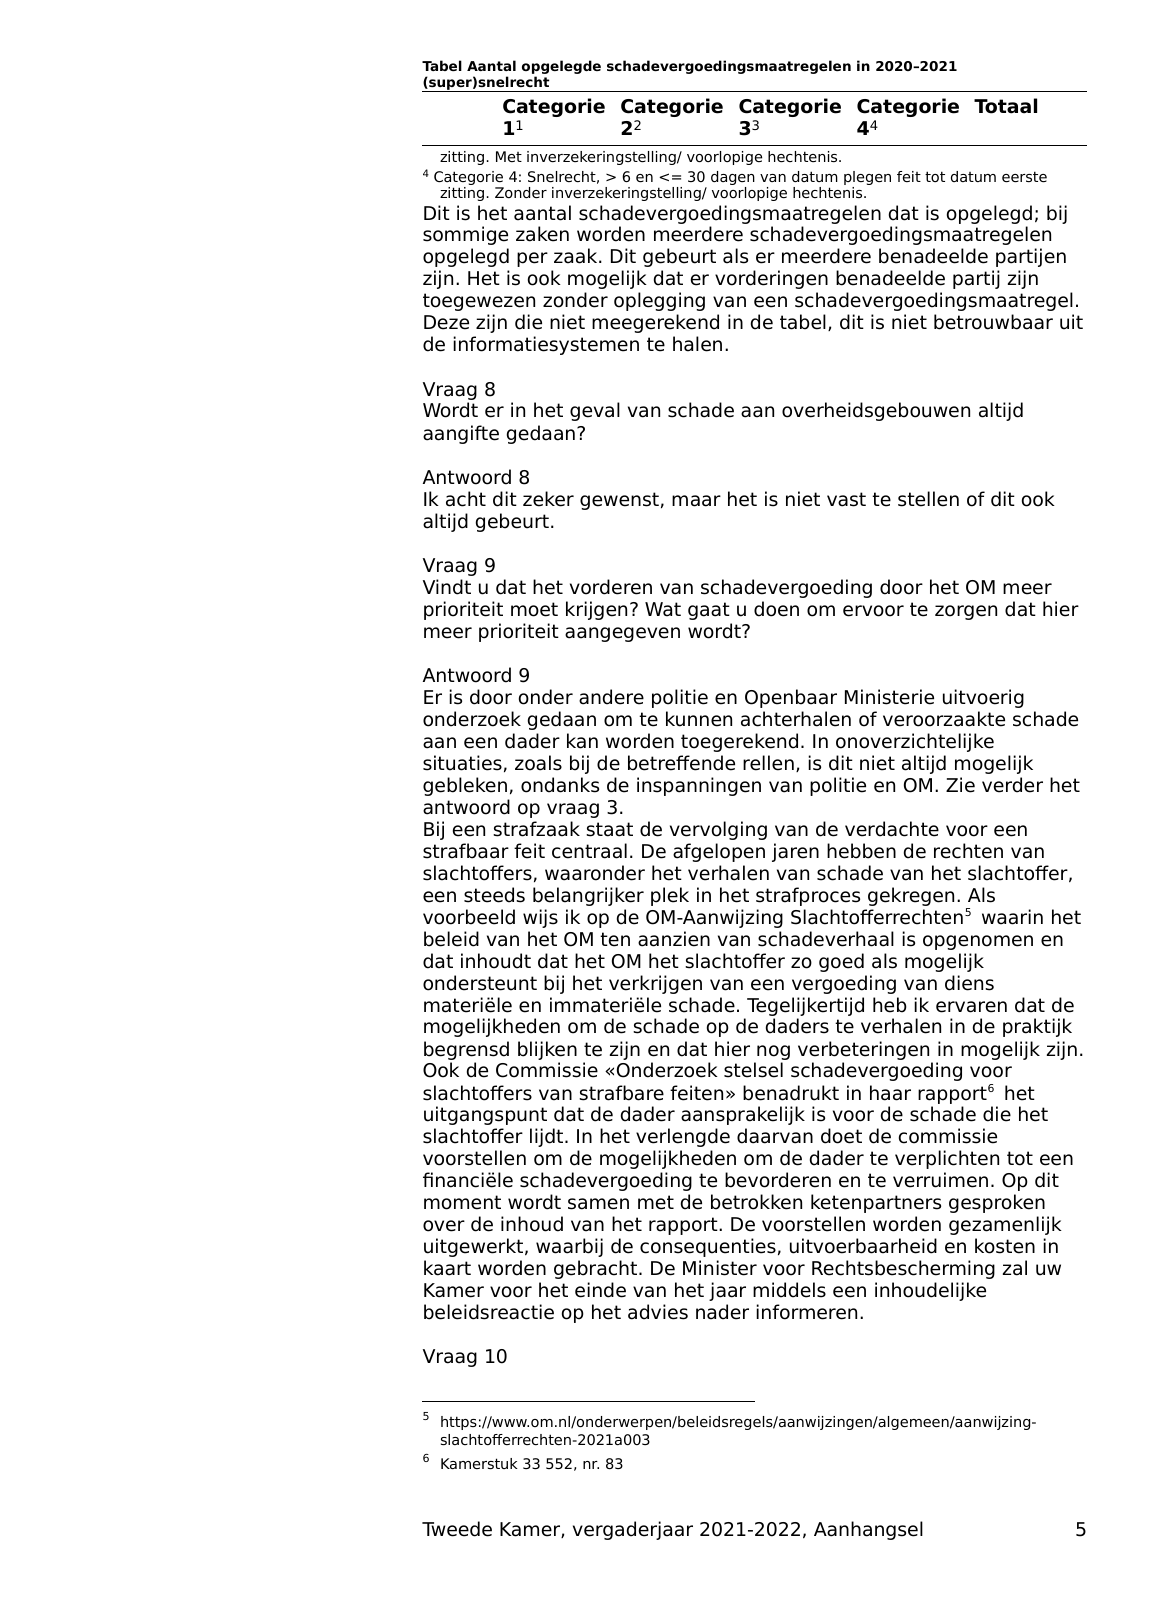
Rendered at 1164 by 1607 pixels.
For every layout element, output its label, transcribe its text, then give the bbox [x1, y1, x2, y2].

table_cell Categorie 11 [496, 92, 614, 145]
text Antwoord 9 [422, 665, 1087, 687]
text https://www.om.nl/onderwerpen/beleidsregels/aanwijzingen/algemeen/aanwijzing-slachtofferrechten-2021a003 [422, 1410, 1087, 1449]
text Vraag 8 [422, 378, 1087, 400]
table_cell Categorie 33 [732, 92, 850, 145]
text Ook de Commissie «Onderzoek stelsel schadevergoeding voor slachtoffers van strafbare feiten» benadrukt in haar rapport het uitgangspunt dat de dader aansprakelijk is voor de schade die het slachtoffer lijdt. In het verlengde daarvan doet de commissie voorstellen om de mogelijkheden om de dader te verplichten tot een financiële schadevergoeding te bevorderen en te verruimen. Op dit moment wordt samen met de betrokken ketenpartners gesproken over de inhoud van het rapport. De voorstellen worden gezamenlijk uitgewerkt, waarbij de consequenties, uitvoerbaarheid en kosten in kaart worden gebracht. De Minister voor Rechtsbescherming zal uw Kamer voor het einde van het jaar middels een inhoudelijke beleidsreactie op het advies nader informeren. [422, 1060, 1087, 1324]
text Er is door onder andere politie en Openbaar Ministerie uitvoerig onderzoek gedaan om te kunnen achterhalen of veroorzaakte schade aan een dader kan worden toegerekend. In onoverzichtelijke situaties, zoals bij de betreffende rellen, is dit niet altijd mogelijk gebleken, ondanks de inspanningen van politie en OM. Zie verder het antwoord op vraag 3. [422, 687, 1087, 819]
text Wordt er in het geval van schade aan overheidsgebouwen altijd aangifte gedaan? [422, 400, 1087, 444]
text Vraag 10 [422, 1346, 1087, 1368]
text Antwoord 8 [422, 467, 1087, 488]
table_cell Categorie 44 [850, 92, 968, 145]
text Vraag 9 [422, 555, 1087, 577]
table_cell Categorie 22 [614, 92, 732, 145]
text Ik acht dit zeker gewenst, maar het is niet vast te stellen of dit ook altijd gebeurt. [422, 488, 1087, 532]
text Kamerstuk 33 552, nr. 83 [422, 1452, 1087, 1474]
table_header Tabel Aantal opgelegde schadevergoedingsmaatregelen in 2020–2021 (super)snelrecht [422, 59, 1087, 91]
table_cell Totaal [969, 92, 1087, 145]
table_cell [422, 92, 496, 145]
table_cell zitting. Met inverzekeringstelling/ voorlopige hechtenis. 4 Categorie 4: Snelrecht, > 6 en <= 30 dagen van datum plegen feit tot datum eerste zitting. Zonder inverzekeringstelling/ voorlopige hechtenis. Dit is het aantal schadevergoedingsmaatregelen dat is opgelegd; bij sommige zaken worden meerdere schadevergoedingsmaatregelen opgelegd per zaak. Dit gebeurt als er meerdere benadeelde partijen zijn. Het is ook mogelijk dat er vorderingen benadeelde partij zijn toegewezen zonder oplegging van een schadevergoedingsmaatregel. Deze zijn die niet meegerekend in de tabel, dit is niet betrouwbaar uit de informatiesystemen te halen. [422, 146, 1087, 356]
text Bij een strafzaak staat de vervolging van de verdachte voor een strafbaar feit centraal. De afgelopen jaren hebben de rechten van slachtoffers, waaronder het verhalen van schade van het slachtoffer, een steeds belangrijker plek in het strafproces gekregen. Als voorbeeld wijs ik op de OM-Aanwijzing Slachtofferrechten waarin het beleid van het OM ten aanzien van schadeverhaal is opgenomen en dat inhoudt dat het OM het slachtoffer zo goed als mogelijk ondersteunt bij het verkrijgen van een vergoeding van diens materiële en immateriële schade. Tegelijkertijd heb ik ervaren dat de mogelijkheden om de schade op de daders te verhalen in de praktijk begrensd blijken te zijn en dat hier nog verbeteringen in mogelijk zijn. [422, 819, 1087, 1060]
text Vindt u dat het vorderen van schadevergoeding door het OM meer prioriteit moet krijgen? Wat gaat u doen om ervoor te zorgen dat hier meer prioriteit aangegeven wordt? [422, 577, 1087, 643]
